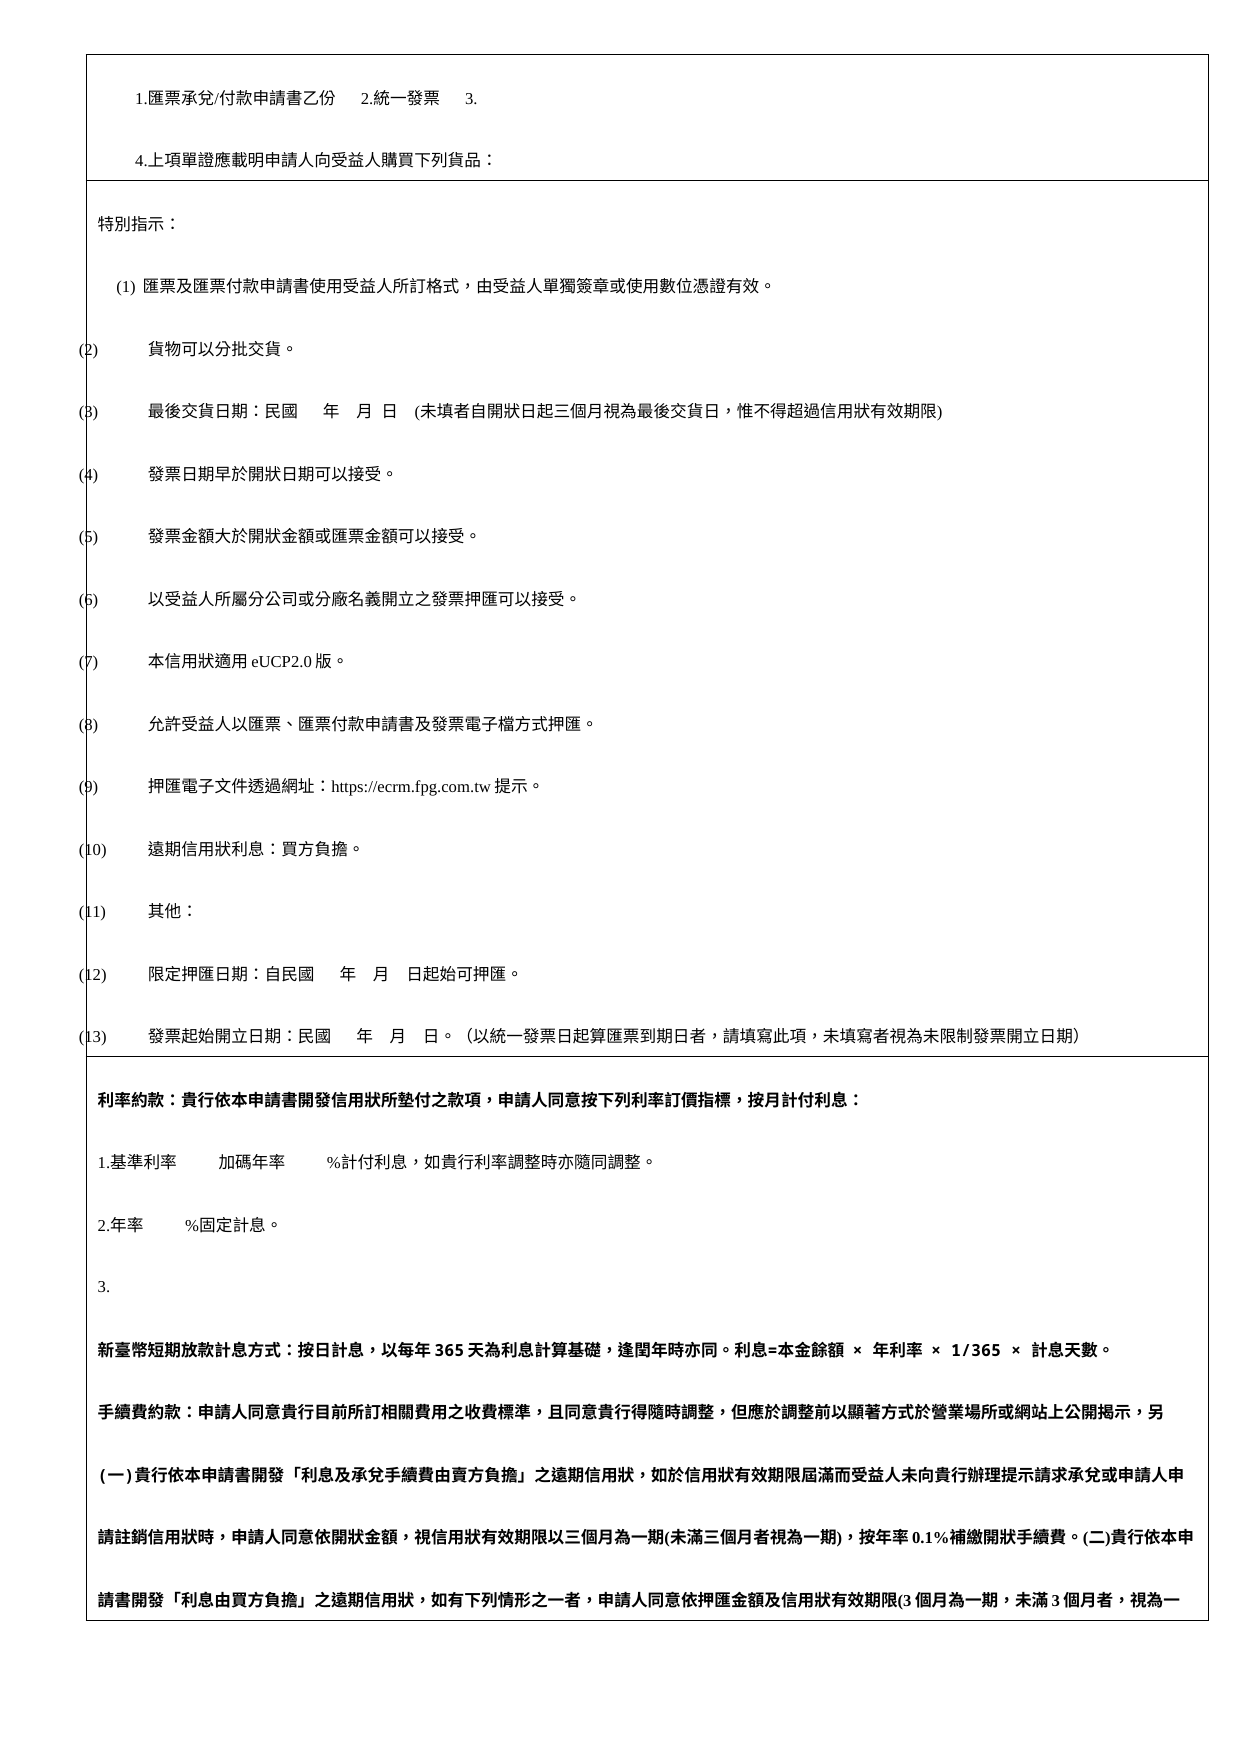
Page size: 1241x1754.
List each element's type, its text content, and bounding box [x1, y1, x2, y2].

table_cell 1.匯票承兌/付款申請書乙份 2.統一發票 3. 4.上項單證應載明申請人向受益人購買下列貨品： [87, 55, 1208, 180]
table_cell 利率約款：貴行依本申請書開發信用狀所墊付之款項，申請人同意按下列利率訂價指標，按月計付利息： 1.基準利率 加碼年率 %計付利息，如貴行利率調整時亦隨同調整。 2.年率 %固定計息。 3. 新臺幣短期放款計息方式：按日計息，以每年365天為利息計算基礎，逢閏年時亦同。利息=本金餘額 × 年利率 × 1/365 × 計息天數。 手續費約款：申請人同意貴行目前所訂相關費用之收費標準，且同意貴行得隨時調整，但應於調整前以顯著方式於營業場所或網站上公開揭示，另(一)貴行依本申請書開發「利息及承兌手續費由賣方負擔」之遠期信用狀，如於信用狀有效期限屆滿而受益人未向貴行辦理提示請求承兌或申請人申請註銷信用狀時，申請人同意依開狀金額，視信用狀有效期限以三個月為一期(未滿三個月者視為一期)，按年率0.1%補繳開狀手續費。(二)貴行依本申請書開發「利息由買方負擔」之遠期信用狀，如有下列情形之一者，申請人同意依押匯金額及信用狀有效期限(3個月為一期，未滿3個月者，視為一 [87, 1057, 1208, 1620]
table_cell 特別指示： 匯票及匯票付款申請書使用受益人所訂格式，由受益人單獨簽章或使用數位憑證有效。 貨物可以分批交貨。 最後交貨日期：民國 年 月 日 (未填者自開狀日起三個月視為最後交貨日，惟不得超過信用狀有效期限) 發票日期早於開狀日期可以接受。 發票金額大於開狀金額或匯票金額可以接受。 以受益人所屬分公司或分廠名義開立之發票押匯可以接受。 本信用狀適用eUCP2.0版。 允許受益人以匯票、匯票付款申請書及發票電子檔方式押匯。 押匯電子文件透過網址：https://ecrm.fpg.com.tw提示。 遠期信用狀利息：買方負擔。 其他： 限定押匯日期：自民國 年 月 日起始可押匯。 發票起始開立日期：民國 年 月 日。（以統一發票日起算匯票到期日者，請填寫此項，未填寫者視為未限制發票開立日期） [87, 181, 1208, 1056]
